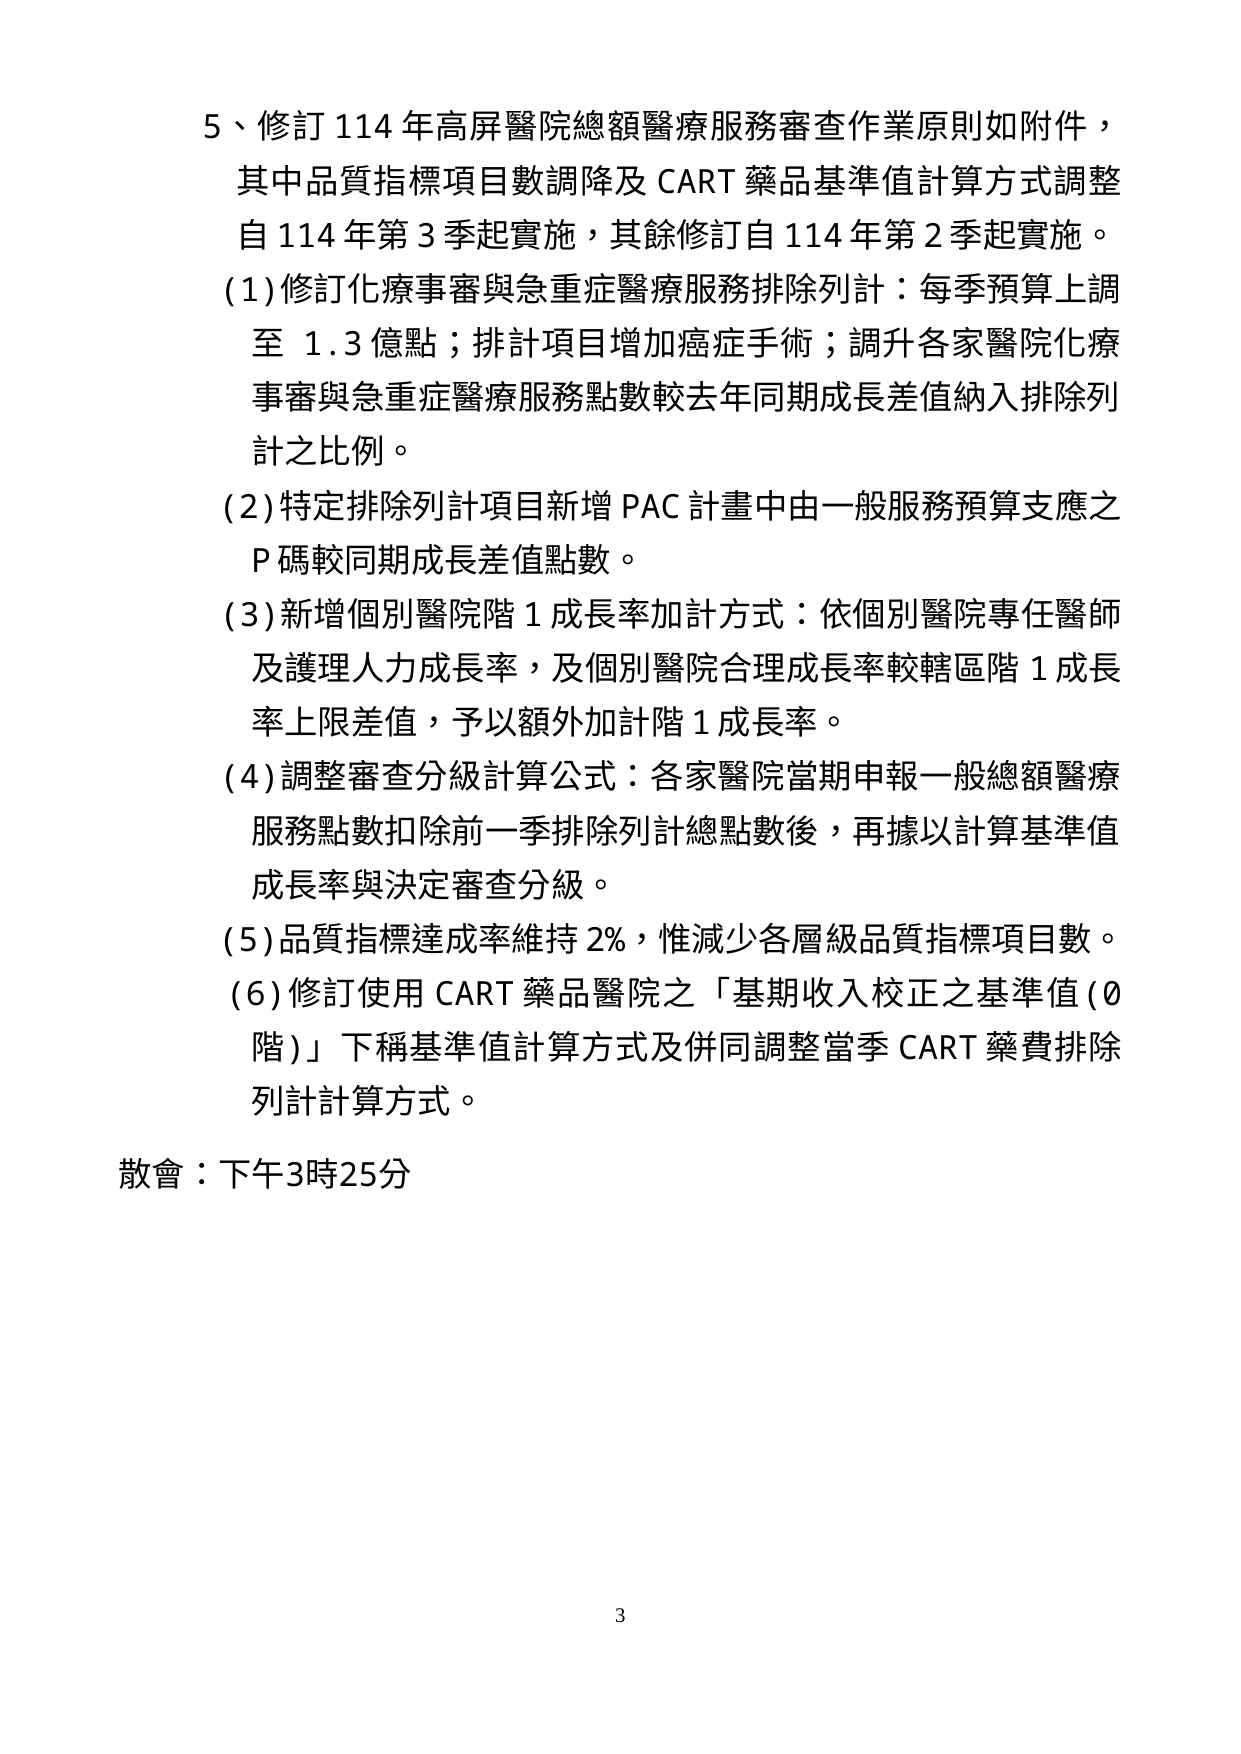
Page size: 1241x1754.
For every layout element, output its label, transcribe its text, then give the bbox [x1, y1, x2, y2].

text (2)特定排除列計項目新增PAC計畫中由一般服務預算支應之P碼較同期成長差值點數。 [118, 475, 1122, 583]
text (1)修訂化療事審與急重症醫療服務排除列計：每季預算上調至 1.3億點；排計項目增加癌症手術；調升各家醫院化療事審與急重症醫療服務點數較去年同期成長差值納入排除列計之比例。 [118, 258, 1122, 475]
text (3)新增個別醫院階1成長率加計方式：依個別醫院專任醫師及護理人力成長率，及個別醫院合理成長率較轄區階1成長率上限差值，予以額外加計階1成長率。 [118, 583, 1122, 746]
text 5、修訂114年高屏醫院總額醫療服務審查作業原則如附件，其中品質指標項目數調降及CART藥品基準值計算方式調整自114年第3季起實施，其餘修訂自114年第2季起實施。 [118, 96, 1122, 258]
text 散會：下午3時25分 [118, 1143, 1122, 1198]
text (6)修訂使用CART藥品醫院之「基期收入校正之基準值(0階)」下稱基準值計算方式及併同調整當季CART藥費排除列計計算方式。 [118, 962, 1122, 1125]
text (4)調整審查分級計算公式：各家醫院當期申報一般總額醫療服務點數扣除前一季排除列計總點數後，再據以計算基準值成長率與決定審查分級。 [118, 746, 1122, 908]
text (5)品質指標達成率維持2%，惟減少各層級品質指標項目數。 [118, 908, 1122, 962]
